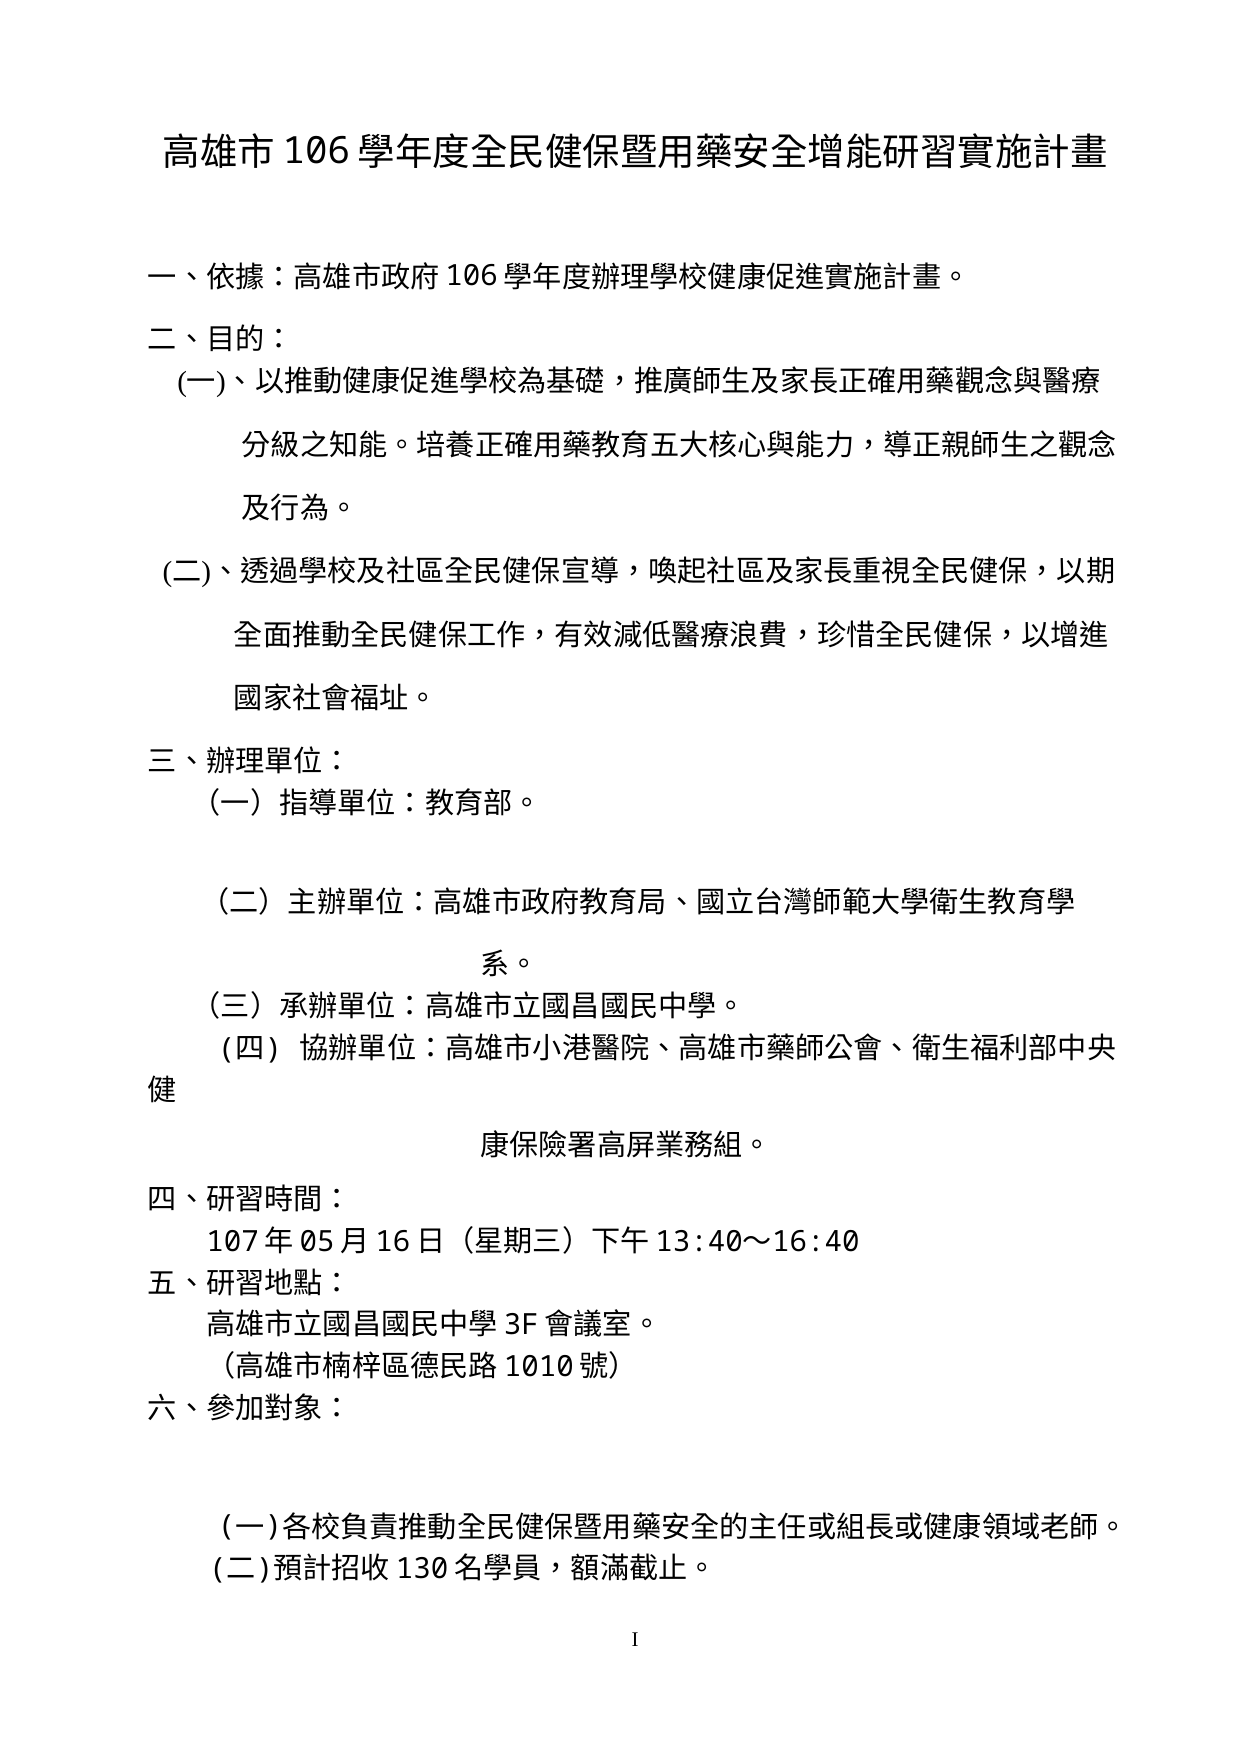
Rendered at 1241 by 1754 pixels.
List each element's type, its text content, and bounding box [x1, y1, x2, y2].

text (四) 協辦單位：高雄市小港醫院、高雄市藥師公會、衛生福利部中央健 [148, 1024, 1122, 1109]
text （三）承辦單位：高雄市立國昌國民中學。 [148, 983, 1122, 1024]
text 康保險署高屏業務組。 [148, 1121, 1122, 1164]
text 三、辦理單位： [148, 738, 1122, 780]
text (二)預計招收130名學員，額滿截止。 [148, 1545, 1122, 1587]
text （二）主辦單位：高雄市政府教育局、國立台灣師範大學衛生教育學 [148, 858, 1080, 920]
text （一）指導單位：教育部。 [148, 780, 1122, 822]
text 六、參加對象： [148, 1385, 1122, 1426]
text 四、研習時間： [148, 1176, 1122, 1218]
text 高雄市106學年度全民健保暨用藥安全增能研習實施計畫 [148, 108, 1122, 170]
text （高雄市楠梓區德民路1010號） [148, 1343, 1122, 1385]
text (一)、以推動健康促進學校為基礎，推廣師生及家長正確用藥觀念與醫療分級之知能。培養正確用藥教育五大核心與能力，導正親師生之觀念及行為。 [177, 358, 1122, 527]
text 五、研習地點： [148, 1260, 1122, 1301]
text 系。 [148, 920, 1080, 983]
text 二、目的： [148, 295, 1084, 358]
text (一)各校負責推動全民健保暨用藥安全的主任或組長或健康領域老師。 [148, 1483, 1118, 1545]
text (二)、透過學校及社區全民健保宣導，喚起社區及家長重視全民健保，以期全面推動全民健保工作，有效減低醫療浪費，珍惜全民健保，以增進國家社會福址。 [148, 548, 1122, 717]
text 一、依據：高雄市政府106學年度辦理學校健康促進實施計畫。 [148, 233, 1122, 295]
text 107年05月16日（星期三）下午13:40～16:40 [148, 1218, 1122, 1260]
text 高雄市立國昌國民中學3F會議室。 [148, 1301, 1122, 1343]
